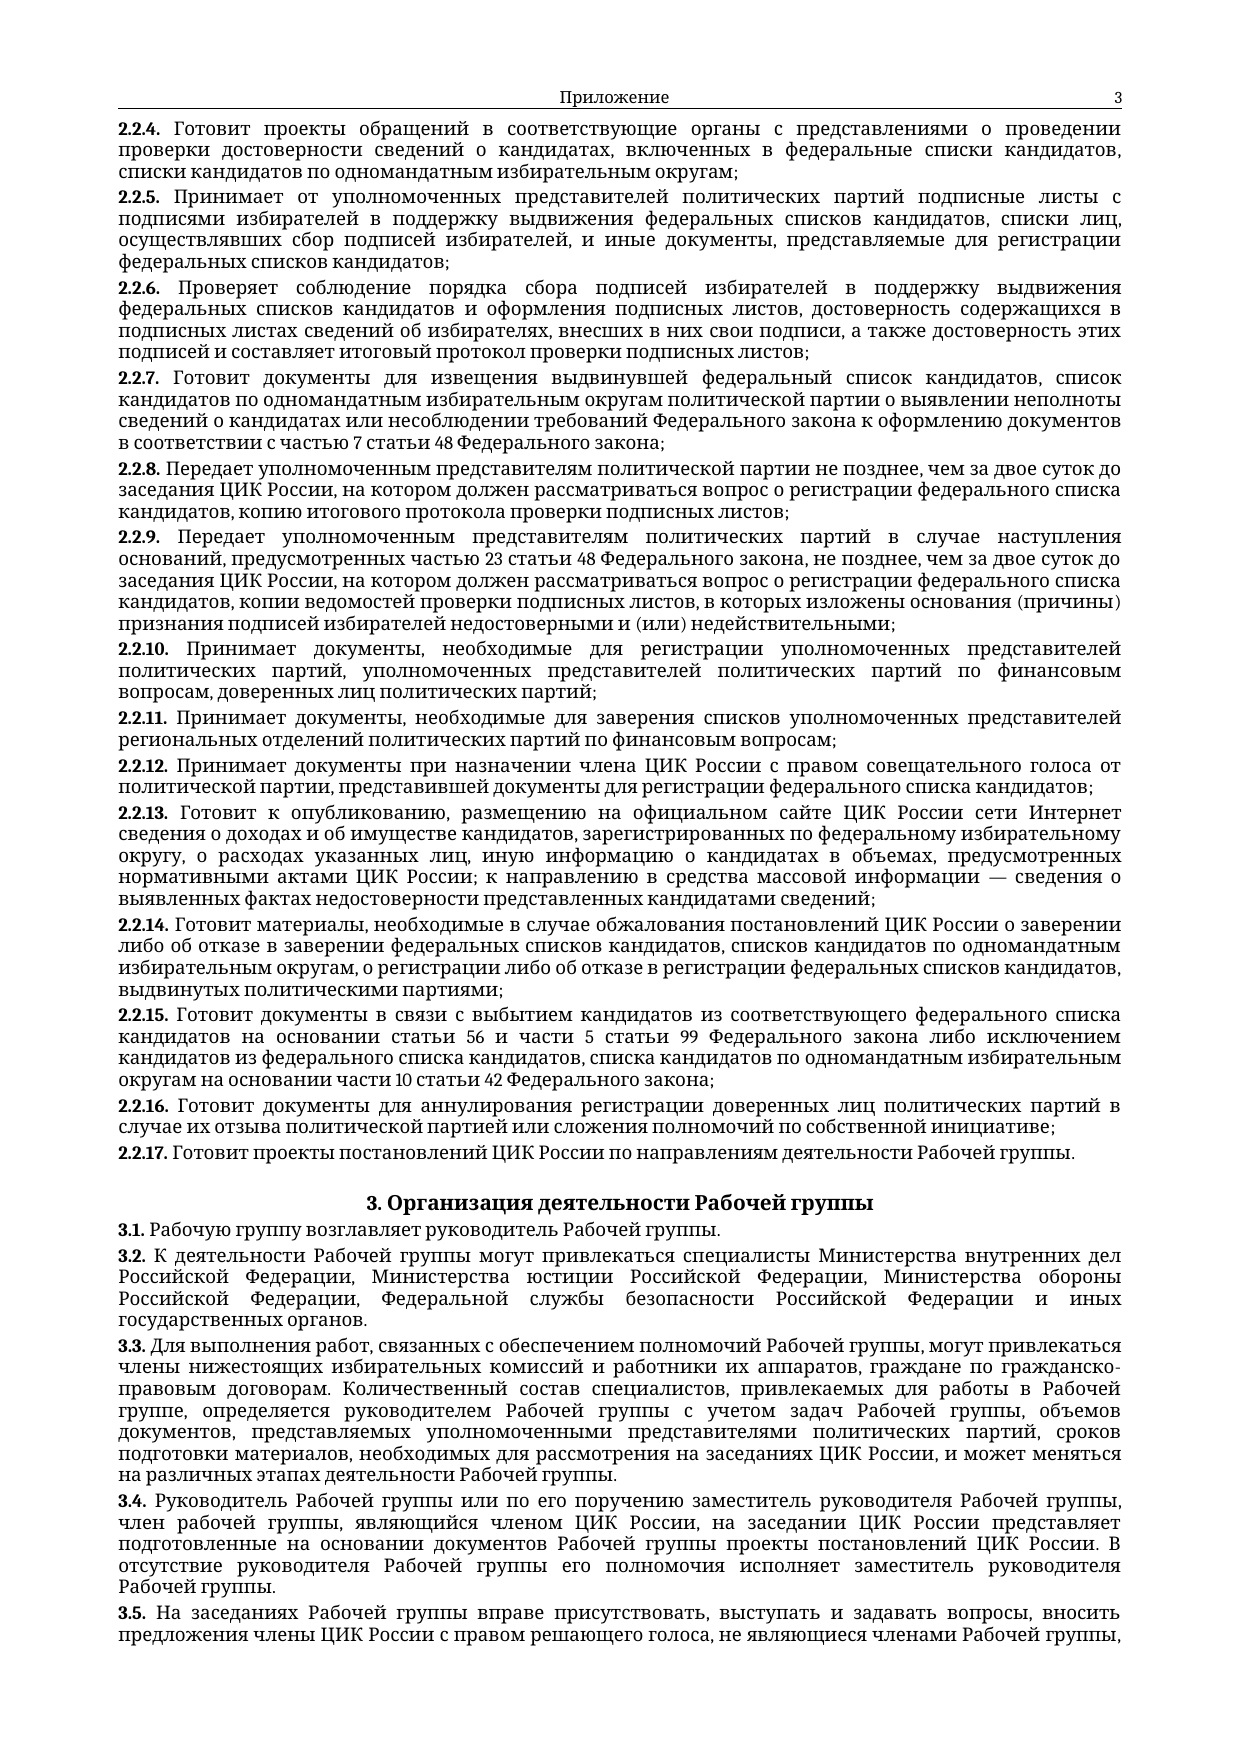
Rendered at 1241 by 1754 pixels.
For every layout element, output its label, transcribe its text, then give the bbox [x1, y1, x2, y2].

text 2.2.10. Принимает документы, необходимые для регистрации уполномоченных представителей политических партий, уполномоченных представителей политических партий по финансовым вопросам, доверенных лиц политических партий; [118, 639, 1122, 704]
text 2.2.15. Готовит документы в связи с выбытием кандидатов из соответствующего федерального списка кандидатов на основании статьи 56 и части 5 статьи 99 Федерального закона либо исключением кандидатов из федерального списка кандидатов, списка кандидатов по одномандатным избирательным округам на основании части 10 статьи 42 Федерального закона; [118, 1005, 1122, 1091]
text 3.1. Рабочую группу возглавляет руководитель Рабочей группы. [118, 1219, 1122, 1241]
text 2.2.6. Проверяет соблюдение порядка сбора подписей избирателей в поддержку выдвижения федеральных списков кандидатов и оформления подписных листов, достоверность содержащихся в подписных листах сведений об избирателях, внесших в них свои подписи, а также достоверность этих подписей и составляет итоговый протокол проверки подписных листов; [118, 277, 1122, 363]
text 3.3. Для выполнения работ, связанных с обеспечением полномочий Рабочей группы, могут привлекаться члены нижестоящих избирательных комиссий и работники их аппаратов, граждане по гражданско-правовым договорам. Количественный состав специалистов, привлекаемых для работы в Рабочей группе, определяется руководителем Рабочей группы с учетом задач Рабочей группы, объемов документов, представляемых уполномоченными представителями политических партий, сроков подготовки материалов, необходимых для рассмотрения на заседаниях ЦИК России, и может меняться на различных этапах деятельности Рабочей группы. [118, 1336, 1122, 1486]
text 2.2.7. Готовит документы для извещения выдвинувшей федеральный список кандидатов, список кандидатов по одномандатным избирательным округам политической партии о выявлении неполноты сведений о кандидатах или несоблюдении требований Федерального закона к оформлению документов в соответствии с частью 7 статьи 48 Федерального закона; [118, 368, 1122, 454]
text 2.2.8. Передает уполномоченным представителям политической партии не позднее, чем за двое суток до заседания ЦИК России, на котором должен рассматриваться вопрос о регистрации федерального списка кандидатов, копию итогового протокола проверки подписных листов; [118, 458, 1122, 523]
text 2.2.13. Готовит к опубликованию, размещению на официальном сайте ЦИК России сети Интернет сведения о доходах и об имуществе кандидатов, зарегистрированных по федеральному избирательному округу, о расходах указанных лиц, иную информацию о кандидатах в объемах, предусмотренных нормативными актами ЦИК России; к направлению в средства массовой информации — сведения о выявленных фактах недостоверности представленных кандидатами сведений; [118, 802, 1122, 910]
text 3.2. К деятельности Рабочей группы могут привлекаться специалисты Министерства внутренних дел Российской Федерации, Министерства юстиции Российской Федерации, Министерства обороны Российской Федерации, Федеральной службы безопасности Российской Федерации и иных государственных органов. [118, 1245, 1122, 1331]
subtitle 3. Организация деятельности Рабочей группы [118, 1191, 1122, 1215]
text 2.2.16. Готовит документы для аннулирования регистрации доверенных лиц политических партий в случае их отзыва политической партией или сложения полномочий по собственной инициативе; [118, 1095, 1122, 1138]
text 2.2.5. Принимает от уполномоченных представителей политических партий подписные листы с подписями избирателей в поддержку выдвижения федеральных списков кандидатов, списки лиц, осуществлявших сбор подписей избирателей, и иные документы, представляемые для регистрации федеральных списков кандидатов; [118, 187, 1122, 273]
text 2.2.17. Готовит проекты постановлений ЦИК России по направлениям деятельности Рабочей группы. [118, 1142, 1122, 1164]
text 2.2.14. Готовит материалы, необходимые в случае обжалования постановлений ЦИК России о заверении либо об отказе в заверении федеральных списков кандидатов, списков кандидатов по одномандатным избирательным округам, о регистрации либо об отказе в регистрации федеральных списков кандидатов, выдвинутых политическими партиями; [118, 914, 1122, 1001]
text 2.2.11. Принимает документы, необходимые для заверения списков уполномоченных представителей региональных отделений политических партий по финансовым вопросам; [118, 708, 1122, 751]
text 2.2.4. Готовит проекты обращений в соответствующие органы с представлениями о проведении проверки достоверности сведений о кандидатах, включенных в федеральные списки кандидатов, списки кандидатов по одномандатным избирательным округам; [118, 118, 1122, 183]
text 3.5. На заседаниях Рабочей группы вправе присутствовать, выступать и задавать вопросы, вносить предложения члены ЦИК России с правом решающего голоса, не являющиеся членами Рабочей группы, [118, 1603, 1122, 1646]
text 2.2.9. Передает уполномоченным представителям политических партий в случае наступления оснований, предусмотренных частью 23 статьи 48 Федерального закона, не позднее, чем за двое суток до заседания ЦИК России, на котором должен рассматриваться вопрос о регистрации федерального списка кандидатов, копии ведомостей проверки подписных листов, в которых изложены основания (причины) признания подписей избирателей недостоверными и (или) недействительными; [118, 527, 1122, 635]
text 3.4. Руководитель Рабочей группы или по его поручению заместитель руководителя Рабочей группы, член рабочей группы, являющийся членом ЦИК России, на заседании ЦИК России представляет подготовленные на основании документов Рабочей группы проекты постановлений ЦИК России. В отсутствие руководителя Рабочей группы его полномочия исполняет заместитель руководителя Рабочей группы. [118, 1491, 1122, 1598]
text 2.2.12. Принимает документы при назначении члена ЦИК России с правом совещательного голоса от политической партии, представившей документы для регистрации федерального списка кандидатов; [118, 755, 1122, 798]
